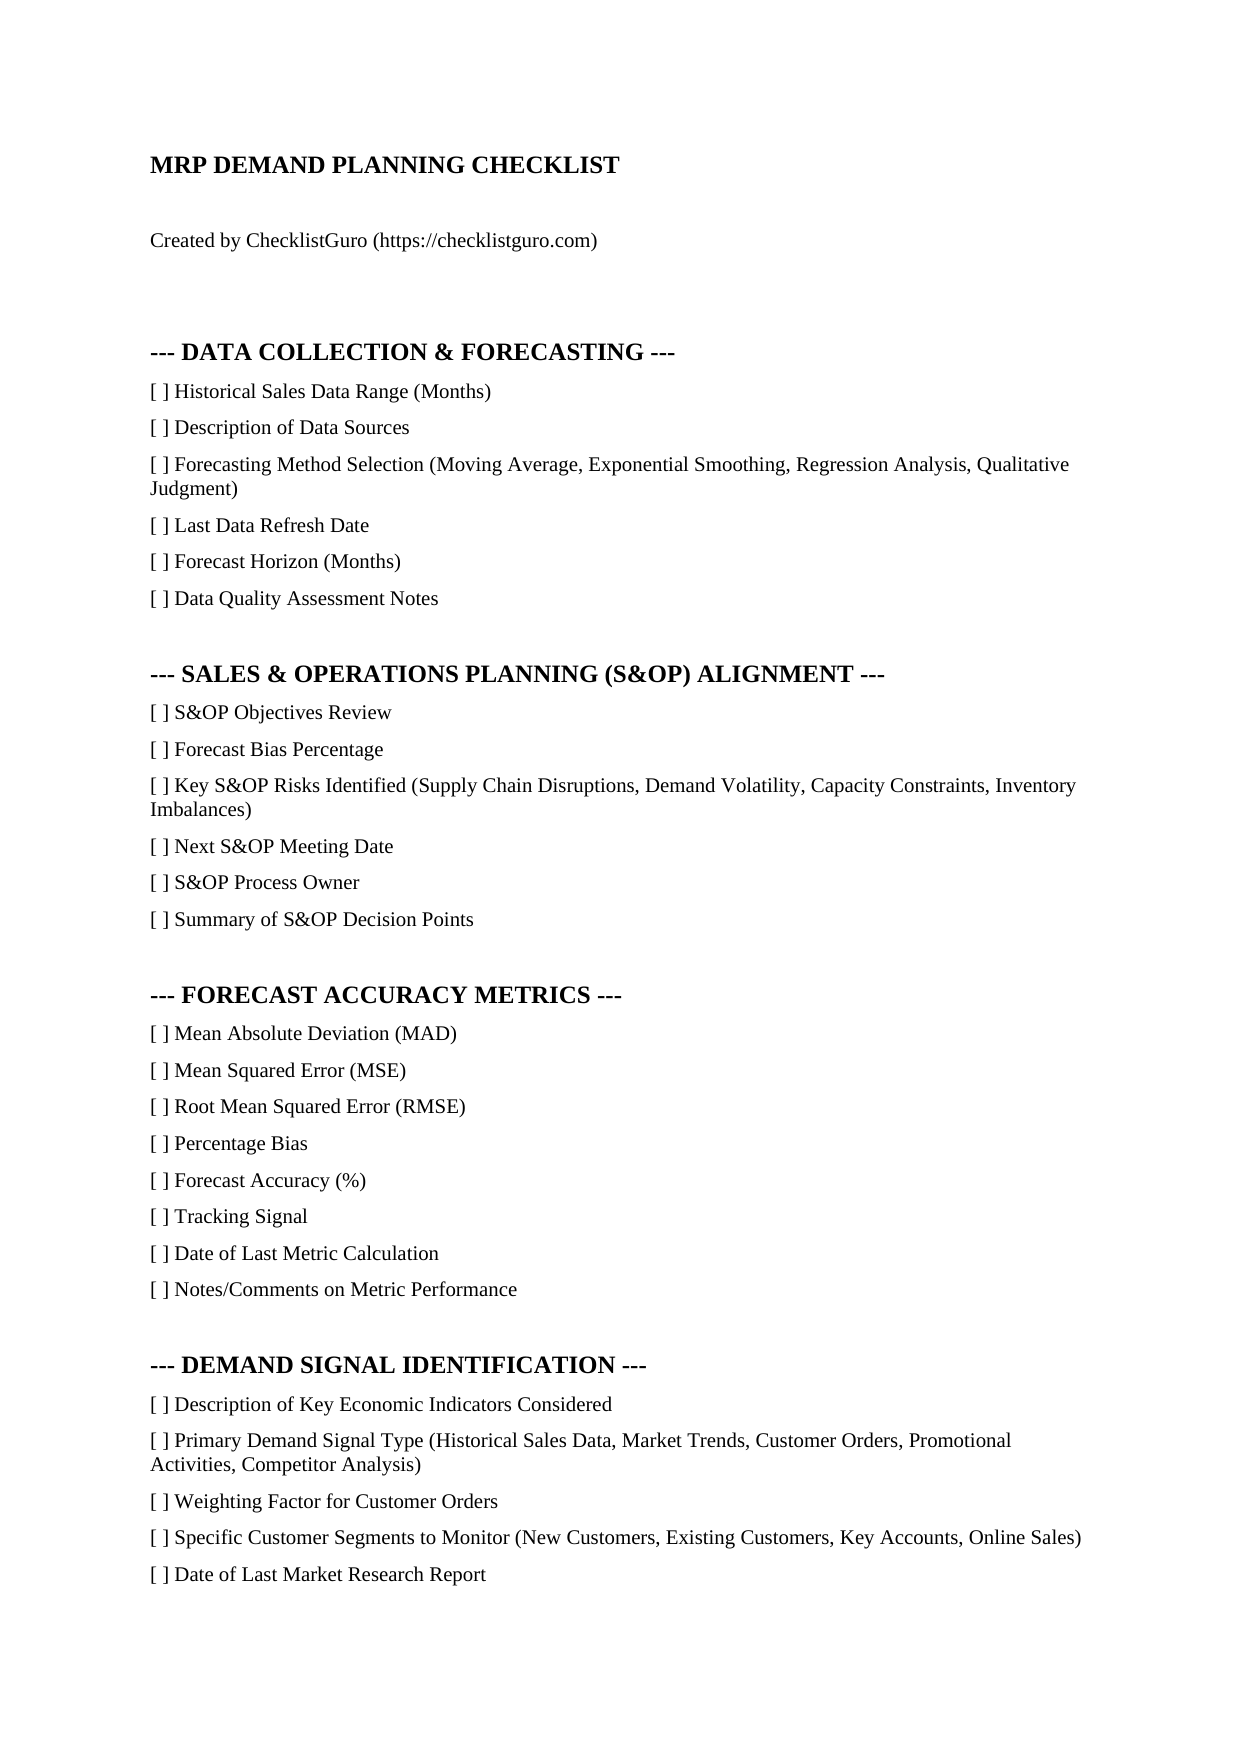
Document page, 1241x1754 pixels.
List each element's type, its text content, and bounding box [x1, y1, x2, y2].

text --- DEMAND SIGNAL IDENTIFICATION --- [150, 1350, 1090, 1379]
text [ ] Forecast Accuracy (%) [150, 1167, 1090, 1192]
text [ ] Mean Absolute Deviation (MAD) [150, 1021, 1090, 1045]
text [ ] S&OP Objectives Review [150, 700, 1090, 724]
text [ ] Root Mean Squared Error (RMSE) [150, 1094, 1090, 1118]
text [ ] Date of Last Market Research Report [150, 1562, 1090, 1586]
text [ ] Last Data Refresh Date [150, 512, 1090, 537]
text [ ] Forecasting Method Selection (Moving Average, Exponential Smoothing, Regression Analysis, Qualitative Judgment) [150, 452, 1090, 500]
text --- SALES & OPERATIONS PLANNING (S&OP) ALIGNMENT --- [150, 659, 1090, 687]
text [ ] Weighting Factor for Customer Orders [150, 1489, 1090, 1513]
text [ ] Tracking Signal [150, 1204, 1090, 1228]
text [ ] Notes/Comments on Metric Performance [150, 1277, 1090, 1301]
text [ ] Forecast Horizon (Months) [150, 549, 1090, 573]
text [ ] Key S&OP Risks Identified (Supply Chain Disruptions, Demand Volatility, Capacity Constraints, Inventory Imbalances) [150, 773, 1090, 821]
text [ ] Specific Customer Segments to Monitor (New Customers, Existing Customers, Key Accounts, Online Sales) [150, 1525, 1090, 1549]
text --- DATA COLLECTION & FORECASTING --- [150, 337, 1090, 366]
text [ ] Summary of S&OP Decision Points [150, 907, 1090, 931]
text Created by ChecklistGuro (https://checklistguro.com) [150, 228, 1090, 252]
text --- FORECAST ACCURACY METRICS --- [150, 980, 1090, 1009]
text [ ] Forecast Bias Percentage [150, 737, 1090, 761]
text [ ] Mean Squared Error (MSE) [150, 1058, 1090, 1082]
text [ ] Data Quality Assessment Notes [150, 586, 1090, 610]
text [ ] Date of Last Metric Calculation [150, 1241, 1090, 1265]
text [ ] Description of Data Sources [150, 415, 1090, 439]
text [ ] Primary Demand Signal Type (Historical Sales Data, Market Trends, Customer Orders, Promotional Activities, Competitor Analysis) [150, 1428, 1090, 1476]
text MRP DEMAND PLANNING CHECKLIST [150, 150, 1090, 179]
text [ ] Historical Sales Data Range (Months) [150, 379, 1090, 403]
text [ ] S&OP Process Owner [150, 870, 1090, 894]
text [ ] Description of Key Economic Indicators Considered [150, 1392, 1090, 1416]
text [ ] Next S&OP Meeting Date [150, 834, 1090, 858]
text [ ] Percentage Bias [150, 1131, 1090, 1155]
